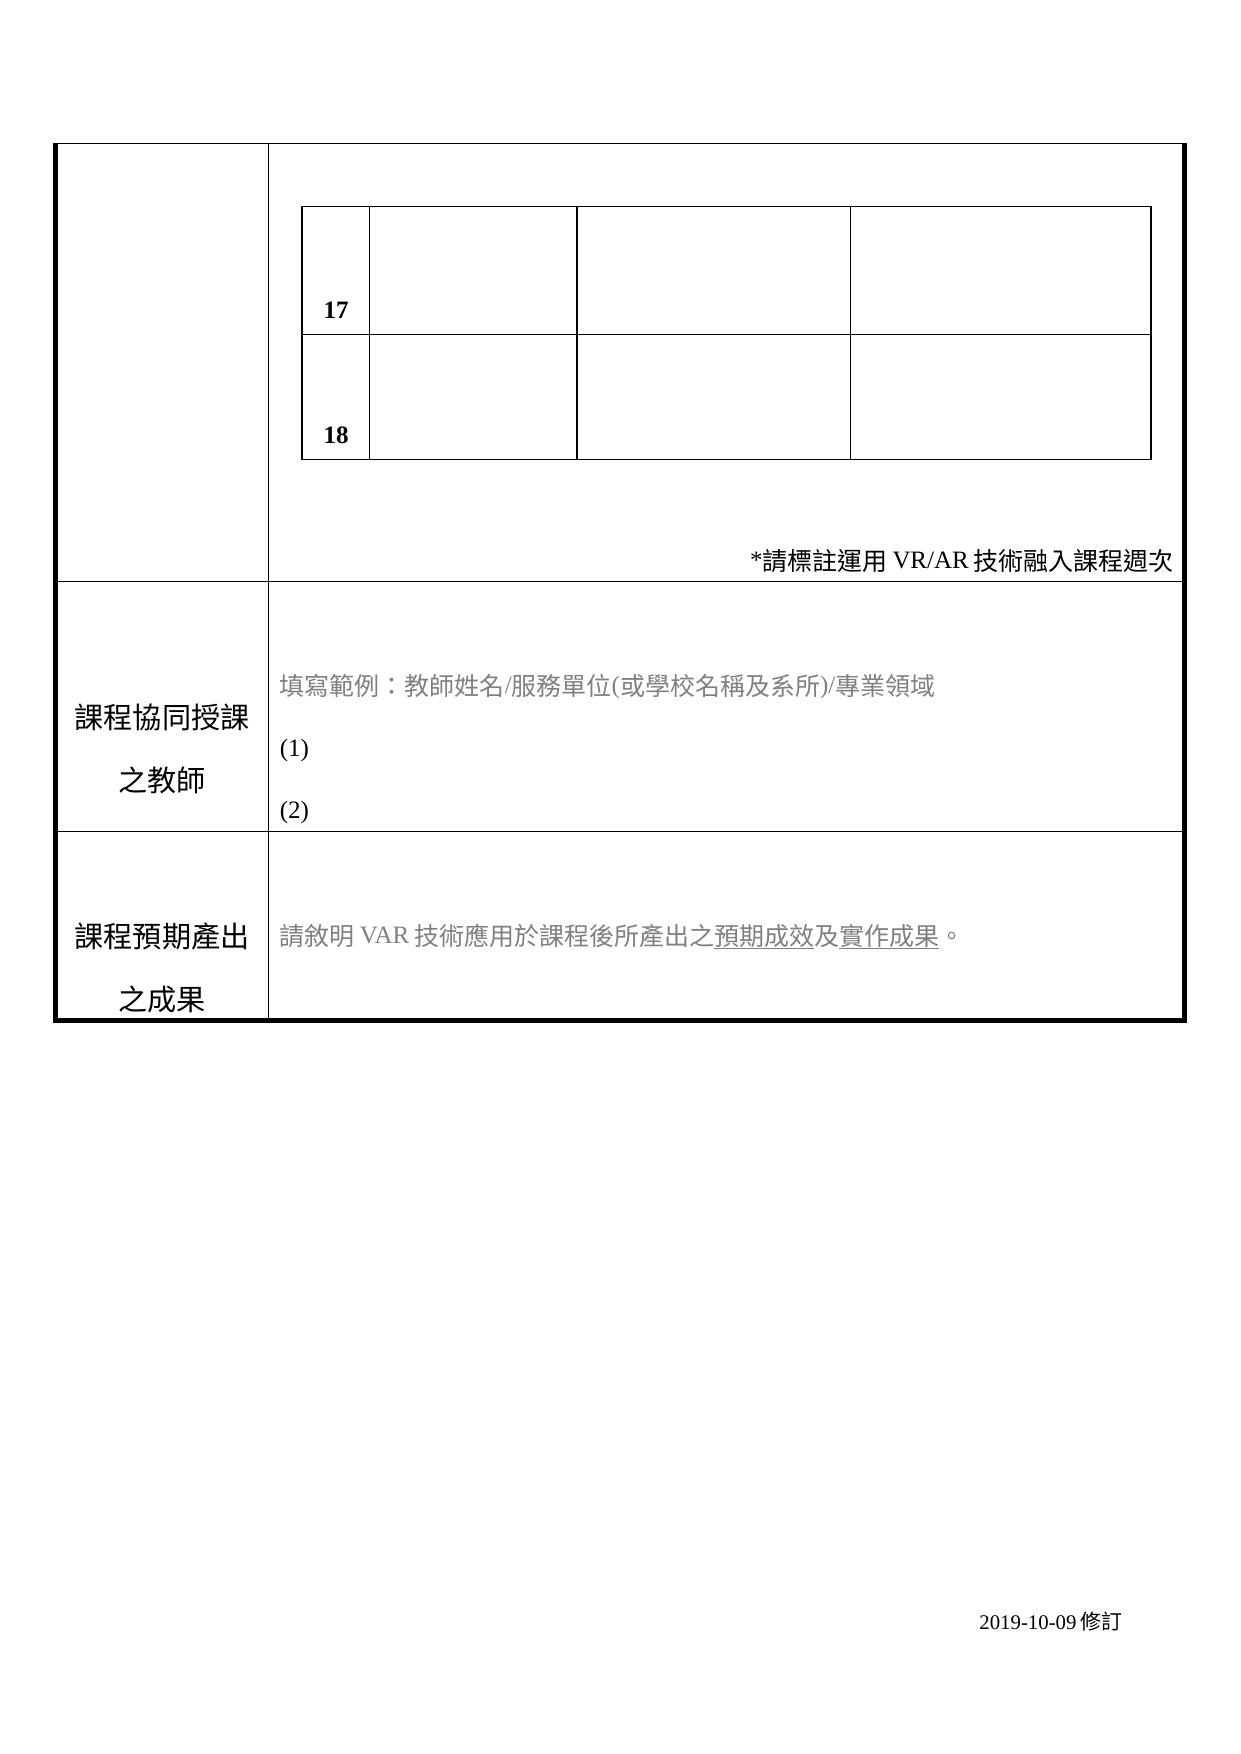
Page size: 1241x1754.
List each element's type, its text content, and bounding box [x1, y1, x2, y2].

table_cell 請敘明VAR技術應用於課程後所產出之預期成效及實作成果。 [269, 832, 1182, 1018]
table_cell [370, 207, 576, 334]
table_cell 17 [303, 207, 369, 334]
table_cell [370, 335, 576, 459]
table_cell 課程預期產出之成果 [58, 832, 268, 1018]
table_cell 課程協同授課之教師 [58, 582, 268, 831]
table_cell 18 [303, 335, 369, 459]
table_cell [851, 207, 1150, 334]
table_cell [578, 335, 850, 459]
table_cell [58, 144, 268, 581]
table_cell [578, 207, 850, 334]
table_cell [851, 335, 1150, 459]
table_cell 填寫範例：教師姓名/服務單位(或學校名稱及系所)/專業領域 (1) (2) [269, 582, 1182, 831]
table_cell *請標註運用VR/AR技術融入課程週次 [269, 144, 1182, 581]
